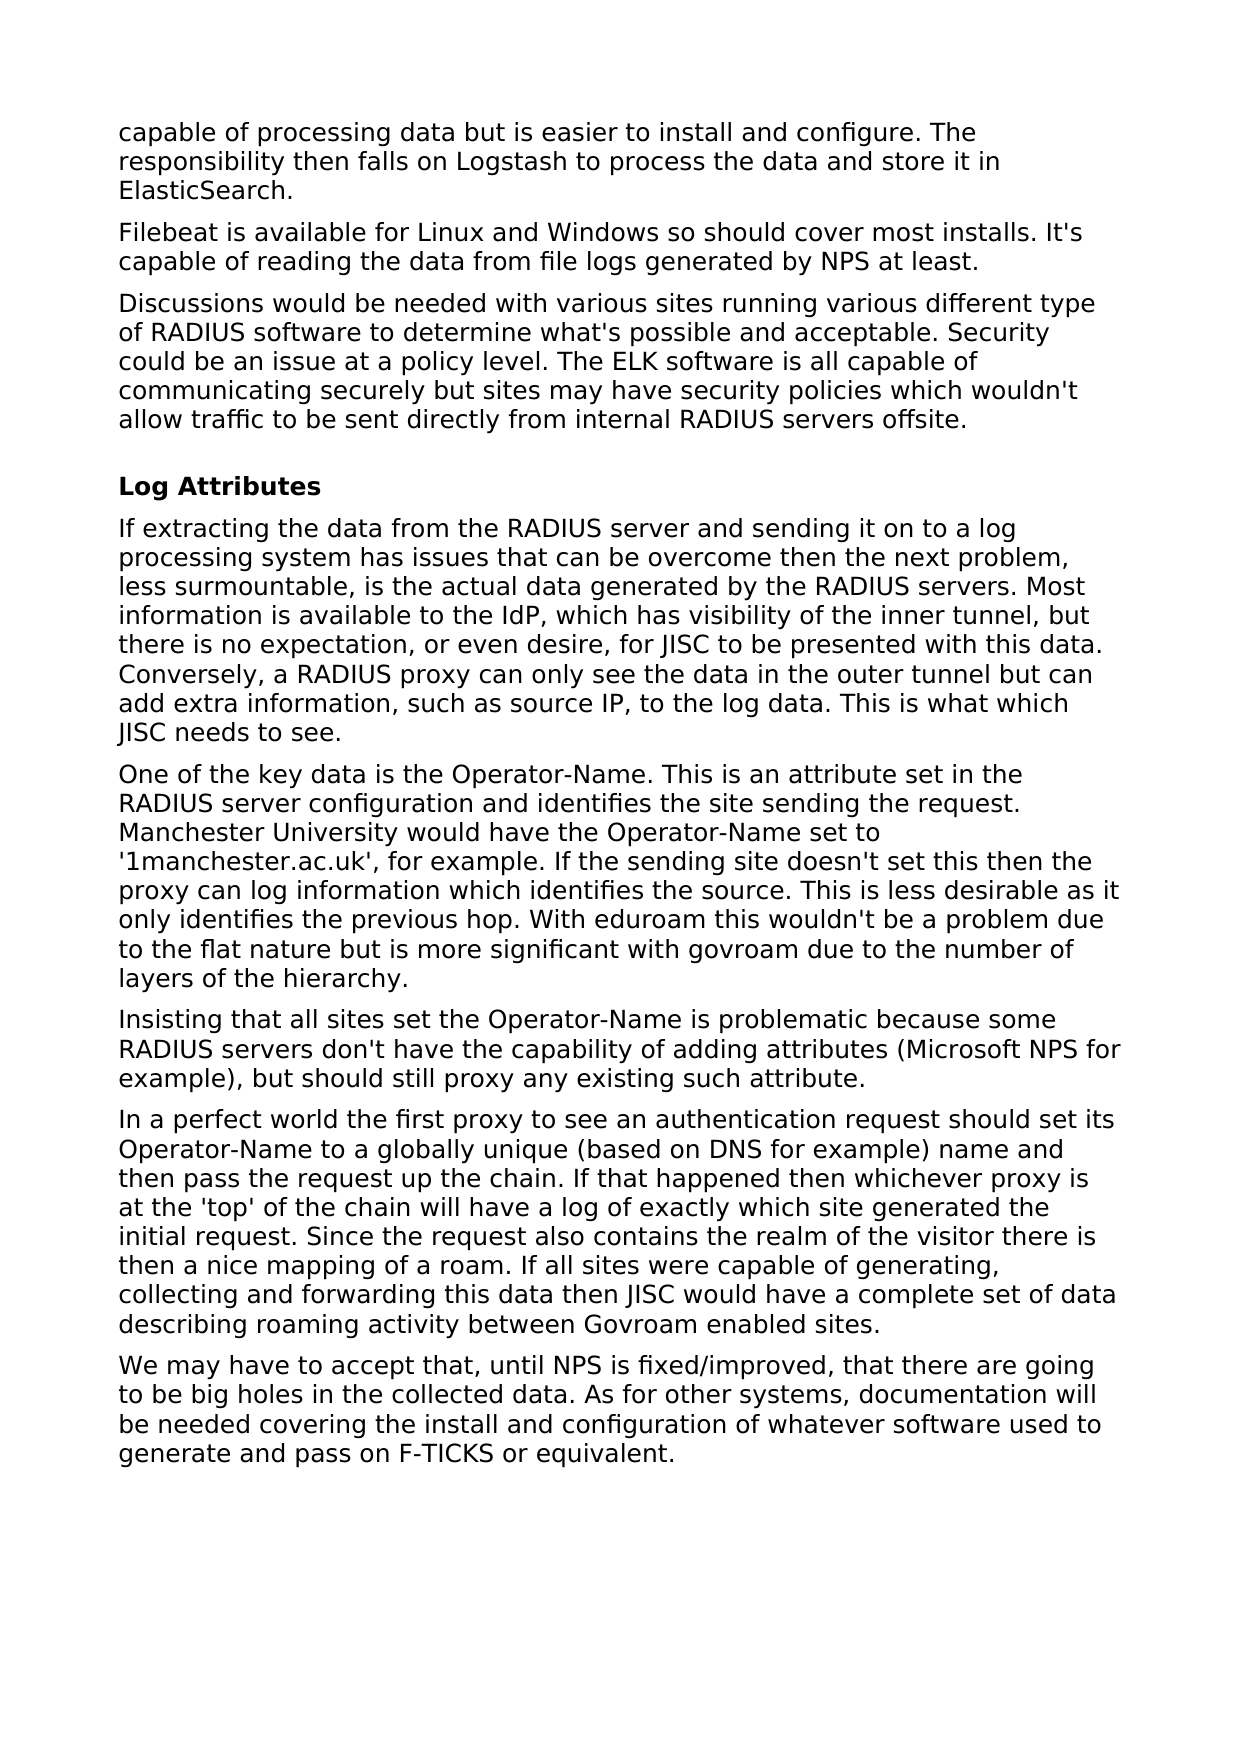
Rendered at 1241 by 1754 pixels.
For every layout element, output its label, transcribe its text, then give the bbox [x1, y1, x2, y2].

text In a perfect world the first proxy to see an authentication request should set its Operator-Name to a globally unique (based on DNS for example) name and then pass the request up the chain. If that happened then whichever proxy is at the 'top' of the chain will have a log of exactly which site generated the initial request. Since the request also contains the realm of the visitor there is then a nice mapping of a roam. If all sites were capable of generating, collecting and forwarding this data then JISC would have a complete set of data describing roaming activity between Govroam enabled sites. [118, 1106, 1122, 1339]
text Filebeat is available for Linux and Windows so should cover most installs. It's capable of reading the data from file logs generated by NPS at least. [118, 218, 1122, 276]
text capable of processing data but is easier to install and configure. The responsibility then falls on Logstash to process the data and store it in ElasticSearch. [118, 118, 1122, 206]
subtitle Log Attributes [118, 472, 1122, 501]
text We may have to accept that, until NPS is fixed/improved, that there are going to be big holes in the collected data. As for other systems, documentation will be needed covering the install and configuration of whatever software used to generate and pass on F-TICKS or equivalent. [118, 1351, 1122, 1468]
text Discussions would be needed with various sites running various different type of RADIUS software to determine what's possible and acceptable. Security could be an issue at a policy level. The ELK software is all capable of communicating securely but sites may have security policies which wouldn't allow traffic to be sent directly from internal RADIUS servers offsite. [118, 289, 1122, 435]
text If extracting the data from the RADIUS server and sending it on to a log processing system has issues that can be overcome then the next problem, less surmountable, is the actual data generated by the RADIUS servers. Most information is available to the IdP, which has visibility of the inner tunnel, but there is no expectation, or even desire, for JISC to be presented with this data. Conversely, a RADIUS proxy can only see the data in the outer tunnel but can add extra information, such as source IP, to the log data. This is what which JISC needs to see. [118, 514, 1122, 747]
text One of the key data is the Operator-Name. This is an attribute set in the RADIUS server configuration and identifies the site sending the request. Manchester University would have the Operator-Name set to '1manchester.ac.uk', for example. If the sending site doesn't set this then the proxy can log information which identifies the source. This is less desirable as it only identifies the previous hop. With eduroam this wouldn't be a problem due to the flat nature but is more significant with govroam due to the number of layers of the hierarchy. [118, 760, 1122, 993]
text Insisting that all sites set the Operator-Name is problematic because some RADIUS servers don't have the capability of adding attributes (Microsoft NPS for example), but should still proxy any existing such attribute. [118, 1006, 1122, 1093]
